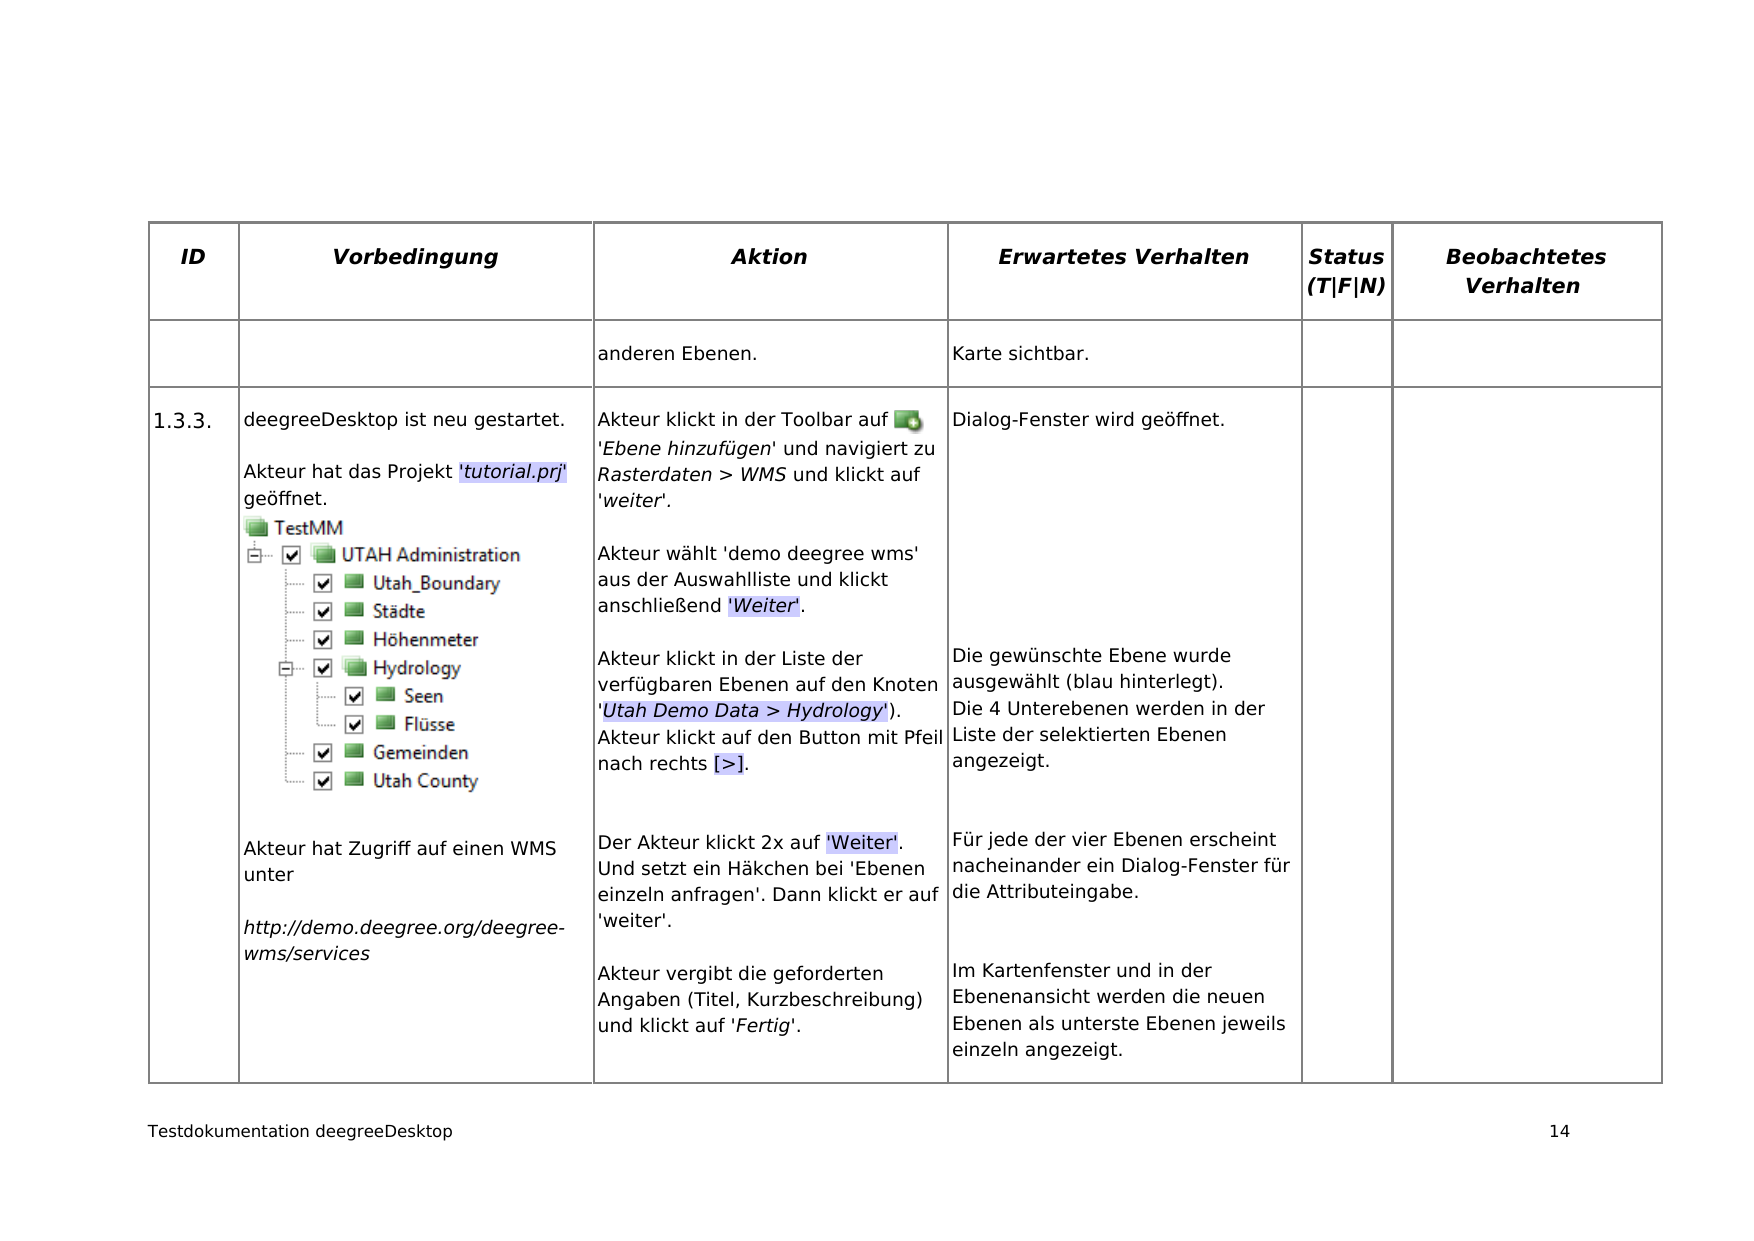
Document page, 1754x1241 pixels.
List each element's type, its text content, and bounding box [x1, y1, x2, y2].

picture [243, 514, 527, 797]
table_cell anderen Ebenen. [595, 321, 947, 386]
table_cell [150, 321, 238, 386]
table_header Aktion [595, 224, 947, 319]
table_header Beobachtetes Verhalten [1394, 224, 1661, 319]
table_header ID [150, 224, 238, 319]
table_cell Dialog-Fenster wird geöffnet. Die gewünschte Ebene wurde ausgewählt (blau hinterlegt). Die 4 Unterebenen werden in der Liste der selektierten Ebenen angezeigt. Für jede der vier Ebenen erscheint nacheinander ein Dialog-Fenster für die Attributeingabe. Im Kartenfenster und in der Ebenenansicht werden die neuen Ebenen als unterste Ebenen jeweils einzeln angezeigt. [949, 388, 1301, 1082]
table_header Status (T|F|N) [1303, 224, 1391, 319]
table_header Vorbedingung [240, 224, 592, 319]
table_cell [1394, 321, 1661, 386]
table_cell [150, 388, 238, 1082]
table_cell [1303, 388, 1391, 1082]
table_cell Karte sichtbar. [949, 321, 1301, 386]
table_cell [1394, 388, 1661, 1082]
table_cell deegreeDesktop ist neu gestartet. Akteur hat das Projekt 'tutorial.prj' geöffnet. Akteur hat Zugriff auf einen WMS unter http://demo.deegree.org/deegree-wms/services [240, 388, 592, 1082]
table_cell [1303, 321, 1391, 386]
table_cell [240, 321, 592, 386]
table_cell Akteur klickt in der Toolbar auf 'Ebene hinzufügen' und navigiert zu Rasterdaten > WMS und klickt auf 'weiter'. Akteur wählt 'demo deegree wms' aus der Auswahlliste und klickt anschließend 'Weiter'. Akteur klickt in der Liste der verfügbaren Ebenen auf den Knoten 'Utah Demo Data > Hydrology'). Akteur klickt auf den Button mit Pfeil nach rechts [>]. Der Akteur klickt 2x auf 'Weiter'. Und setzt ein Häkchen bei 'Ebenen einzeln anfragen'. Dann klickt er auf 'weiter'. Akteur vergibt die geforderten Angaben (Titel, Kurzbeschreibung) und klickt auf 'Fertig'. [595, 388, 947, 1082]
picture [893, 410, 924, 434]
table_header Erwartetes Verhalten [949, 224, 1301, 319]
